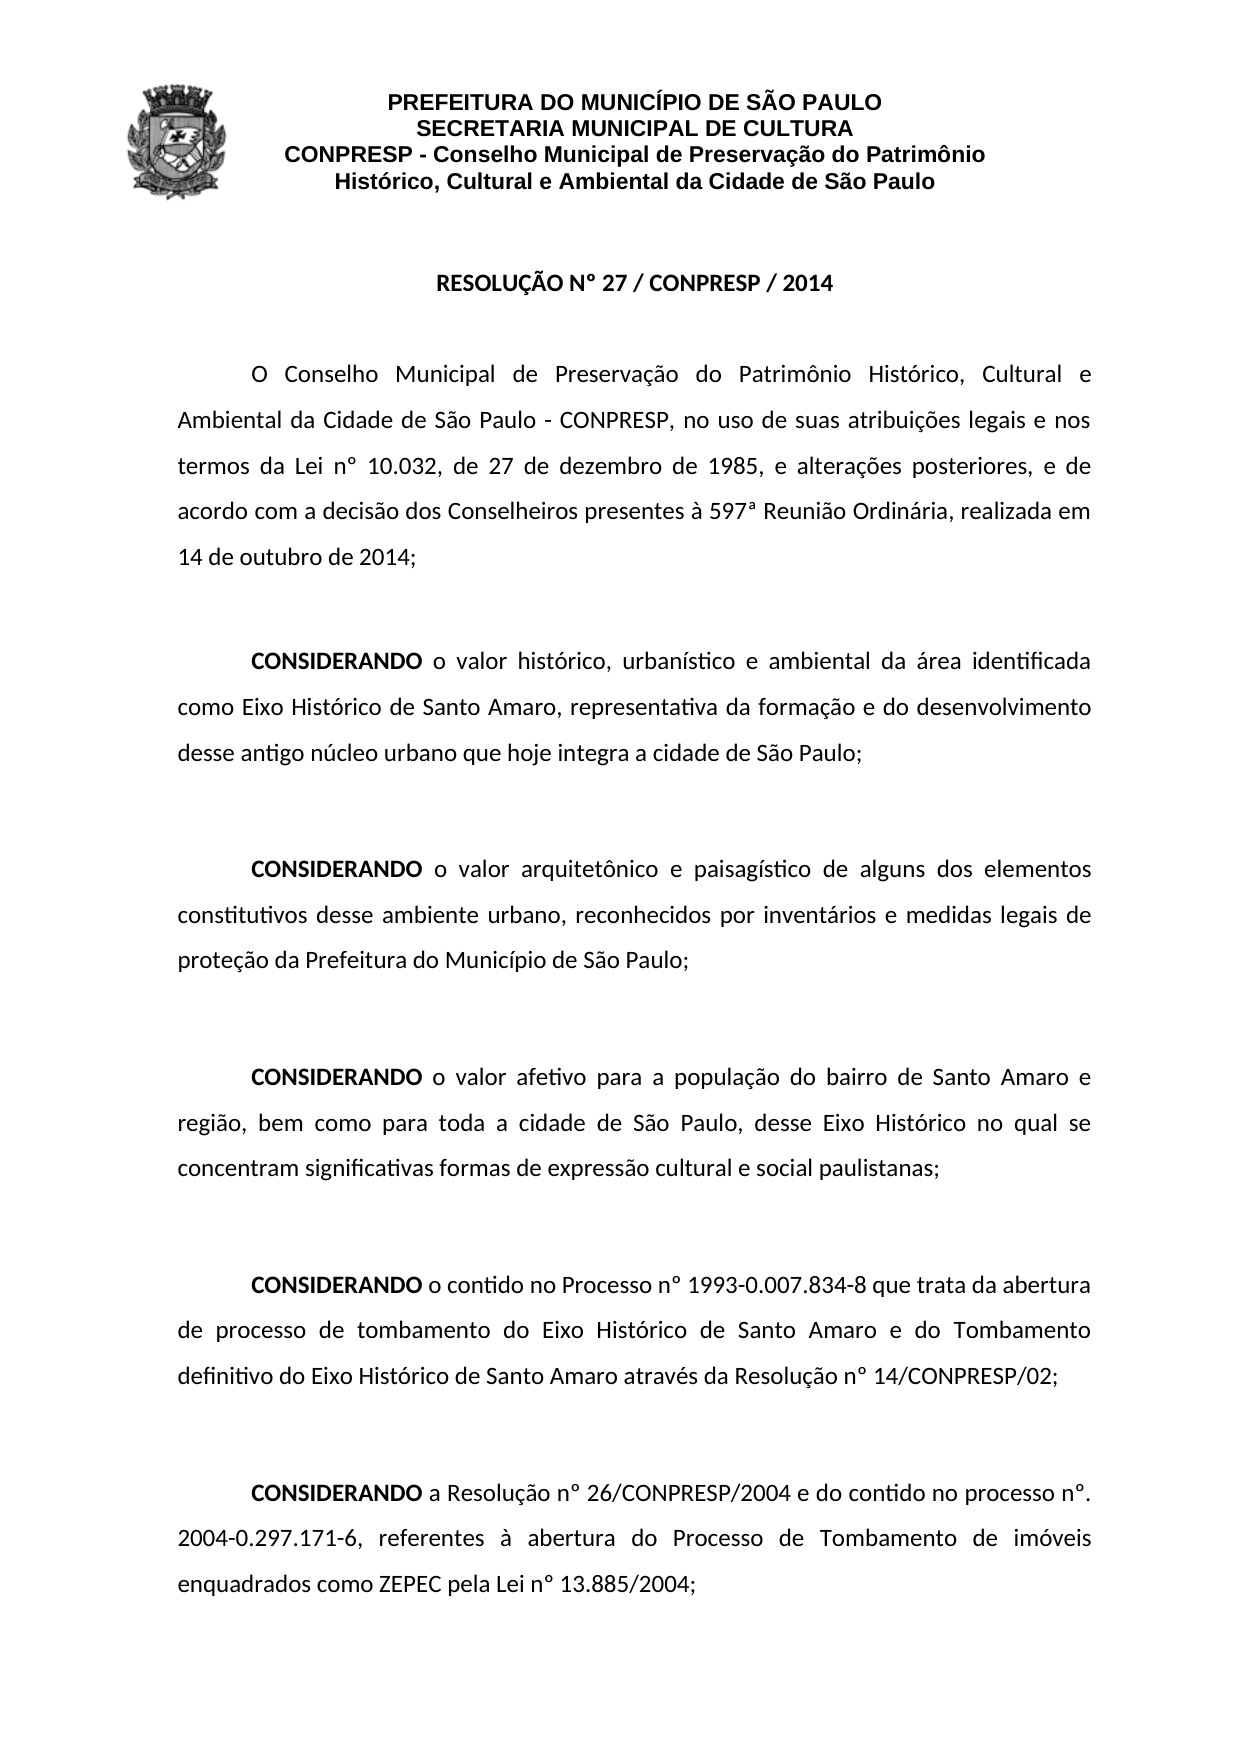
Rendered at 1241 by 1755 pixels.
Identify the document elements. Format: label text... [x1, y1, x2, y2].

text CONSIDERANDO o valor arquitetônico e paisagístico de alguns dos elementos constitutivos desse ambiente urbano, reconhecidos por inventários e medidas legais de proteção da Prefeitura do Município de São Paulo; [177, 853, 1093, 975]
text CONSIDERANDO a Resolução nº 26/CONPRESP/2004 e do contido no processo nº. 2004-0.297.171-6, referentes à abertura do Processo de Tombamento de imóveis enquadrados como ZEPEC pela Lei nº 13.885/2004; [177, 1477, 1093, 1599]
text CONSIDERANDO o contido no Processo nº 1993-0.007.834-8 que trata da abertura de processo de tombamento do Eixo Histórico de Santo Amaro e do Tombamento definitivo do Eixo Histórico de Santo Amaro através da Resolução nº 14/CONPRESP/02; [177, 1269, 1093, 1391]
text CONSIDERANDO o valor histórico, urbanístico e ambiental da área identificada como Eixo Histórico de Santo Amaro, representativa da formação e do desenvolvimento desse antigo núcleo urbano que hoje integra a cidade de São Paulo; [177, 645, 1093, 767]
text CONSIDERANDO o valor afetivo para a população do bairro de Santo Amaro e região, bem como para toda a cidade de São Paulo, desse Eixo Histórico no qual se concentram significativas formas de expressão cultural e social paulistanas; [177, 1061, 1093, 1183]
text O Conselho Municipal de Preservação do Patrimônio Histórico, Cultural e Ambiental da Cidade de São Paulo - CONPRESP, no uso de suas atribuições legais e nos termos da Lei nº 10.032, de 27 de dezembro de 1985, e alterações posteriores, e de acordo com a decisão dos Conselheiros presentes à 597ª Reunião Ordinária, realizada em 14 de outubro de 2014; [177, 358, 1093, 572]
text RESOLUÇÃO Nº 27 / CONPRESP / 2014 [177, 267, 1093, 297]
